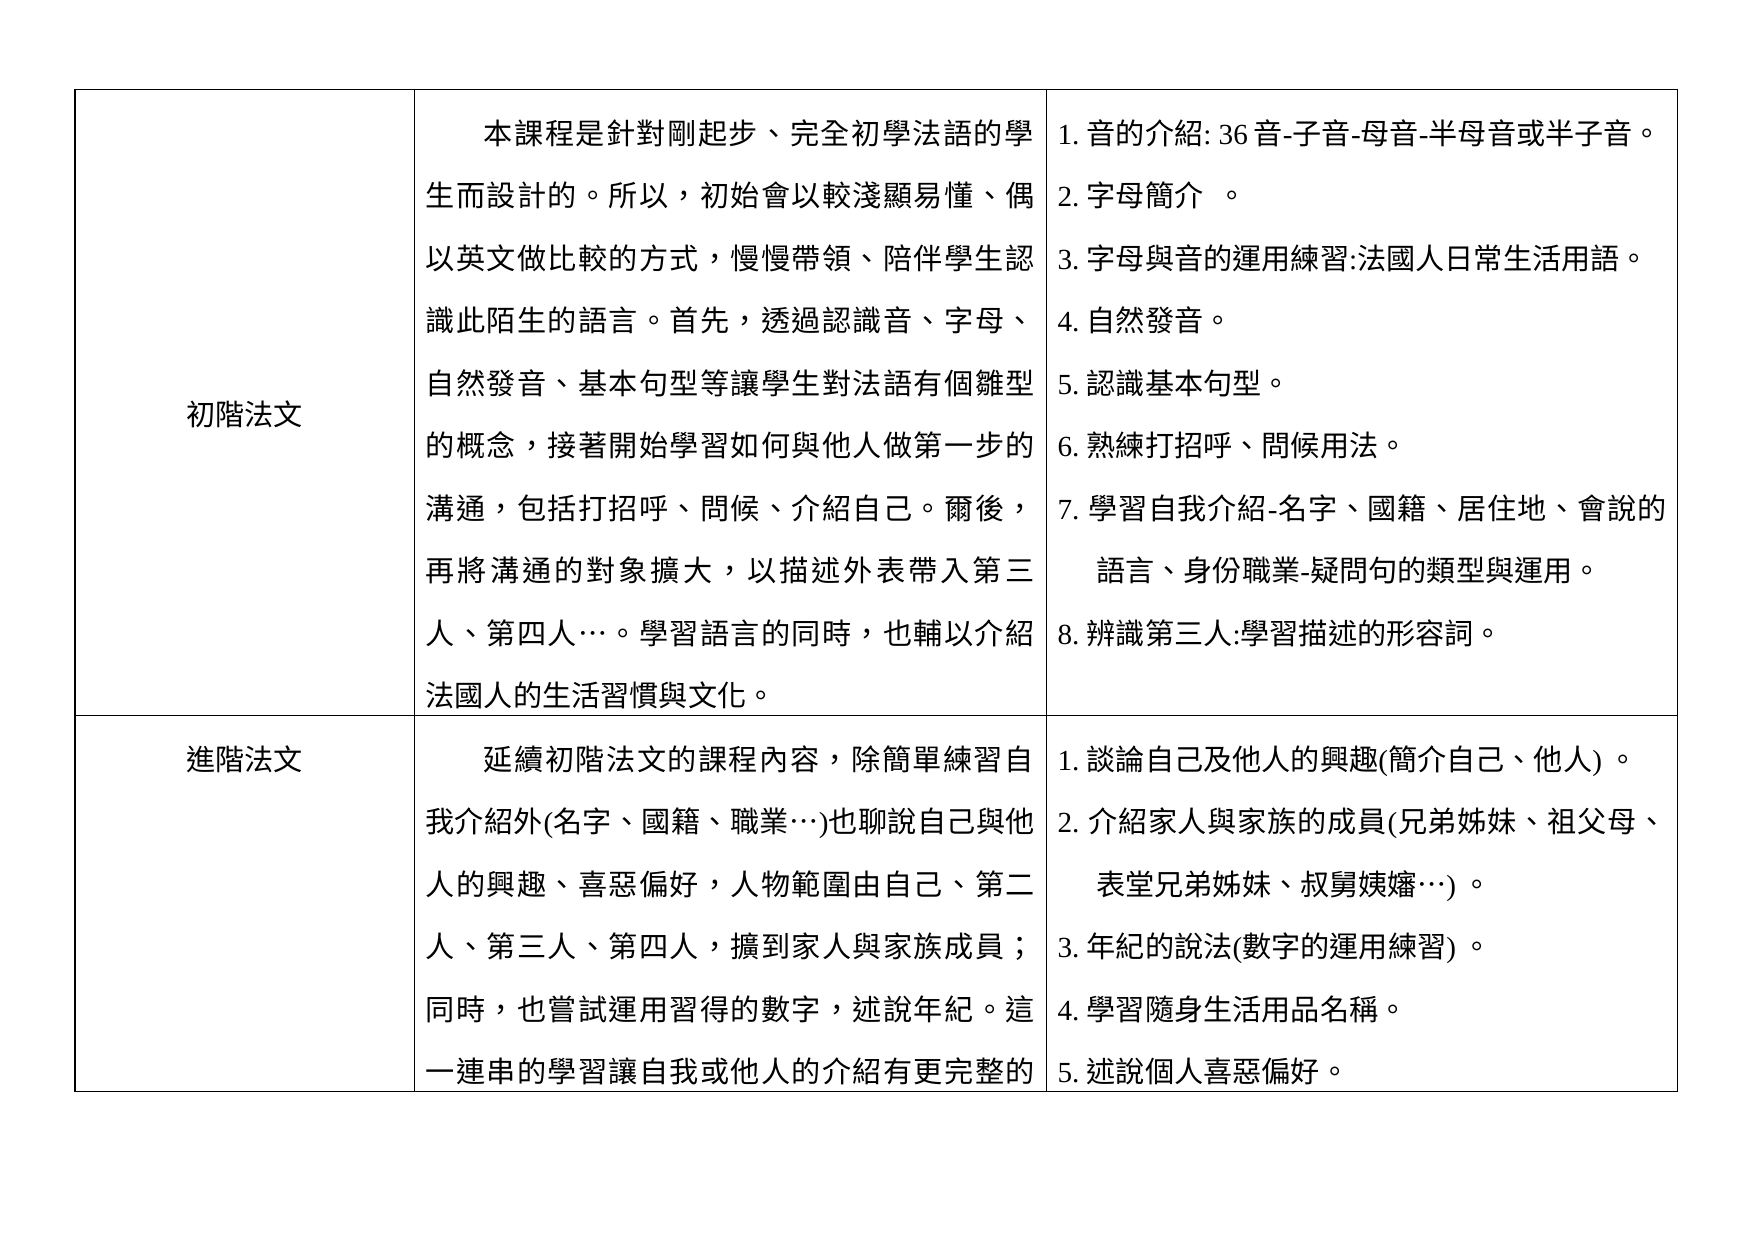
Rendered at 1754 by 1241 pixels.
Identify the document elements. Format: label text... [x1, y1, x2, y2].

table_cell 初階法文 [76, 90, 414, 715]
table_cell 1. 談論自己及他人的興趣(簡介自己、他人) 。 2. 介紹家人與家族的成員(兄弟姊妹、祖父母、表堂兄弟姊妹、叔舅姨嬸…) 。 3. 年紀的說法(數字的運用練習) 。 4. 學習隨身生活用品名稱。 5. 述說個人喜惡偏好。 [1047, 716, 1677, 1091]
table_cell 1. 音的介紹: 36音-子音-母音-半母音或半子音。 2. 字母簡介 。 3. 字母與音的運用練習:法國人日常生活用語。 4. 自然發音。 5. 認識基本句型。 6. 熟練打招呼、問候用法。 7. 學習自我介紹-名字、國籍、居住地、會說的語言、身份職業-疑問句的類型與運用。 8. 辨識第三人:學習描述的形容詞。 [1047, 90, 1677, 715]
table_cell 延續初階法文的課程內容，除簡單練習自我介紹外(名字、國籍、職業…)也聊說自己與他人的興趣、喜惡偏好，人物範圍由自己、第二人、第三人、第四人，擴到家人與家族成員；同時，也嘗試運用習得的數字，述說年紀。這一連串的學習讓自我或他人的介紹有更完整的 [415, 716, 1046, 1091]
table_cell 本課程是針對剛起步、完全初學法語的學生而設計的。所以，初始會以較淺顯易懂、偶以英文做比較的方式，慢慢帶領、陪伴學生認識此陌生的語言。首先，透過認識音、字母、自然發音、基本句型等讓學生對法語有個雛型的概念，接著開始學習如何與他人做第一步的溝通，包括打招呼、問候、介紹自己。爾後，再將溝通的對象擴大，以描述外表帶入第三人、第四人…。學習語言的同時，也輔以介紹法國人的生活習慣與文化。 [415, 90, 1046, 715]
table_cell 進階法文 [76, 716, 414, 1091]
